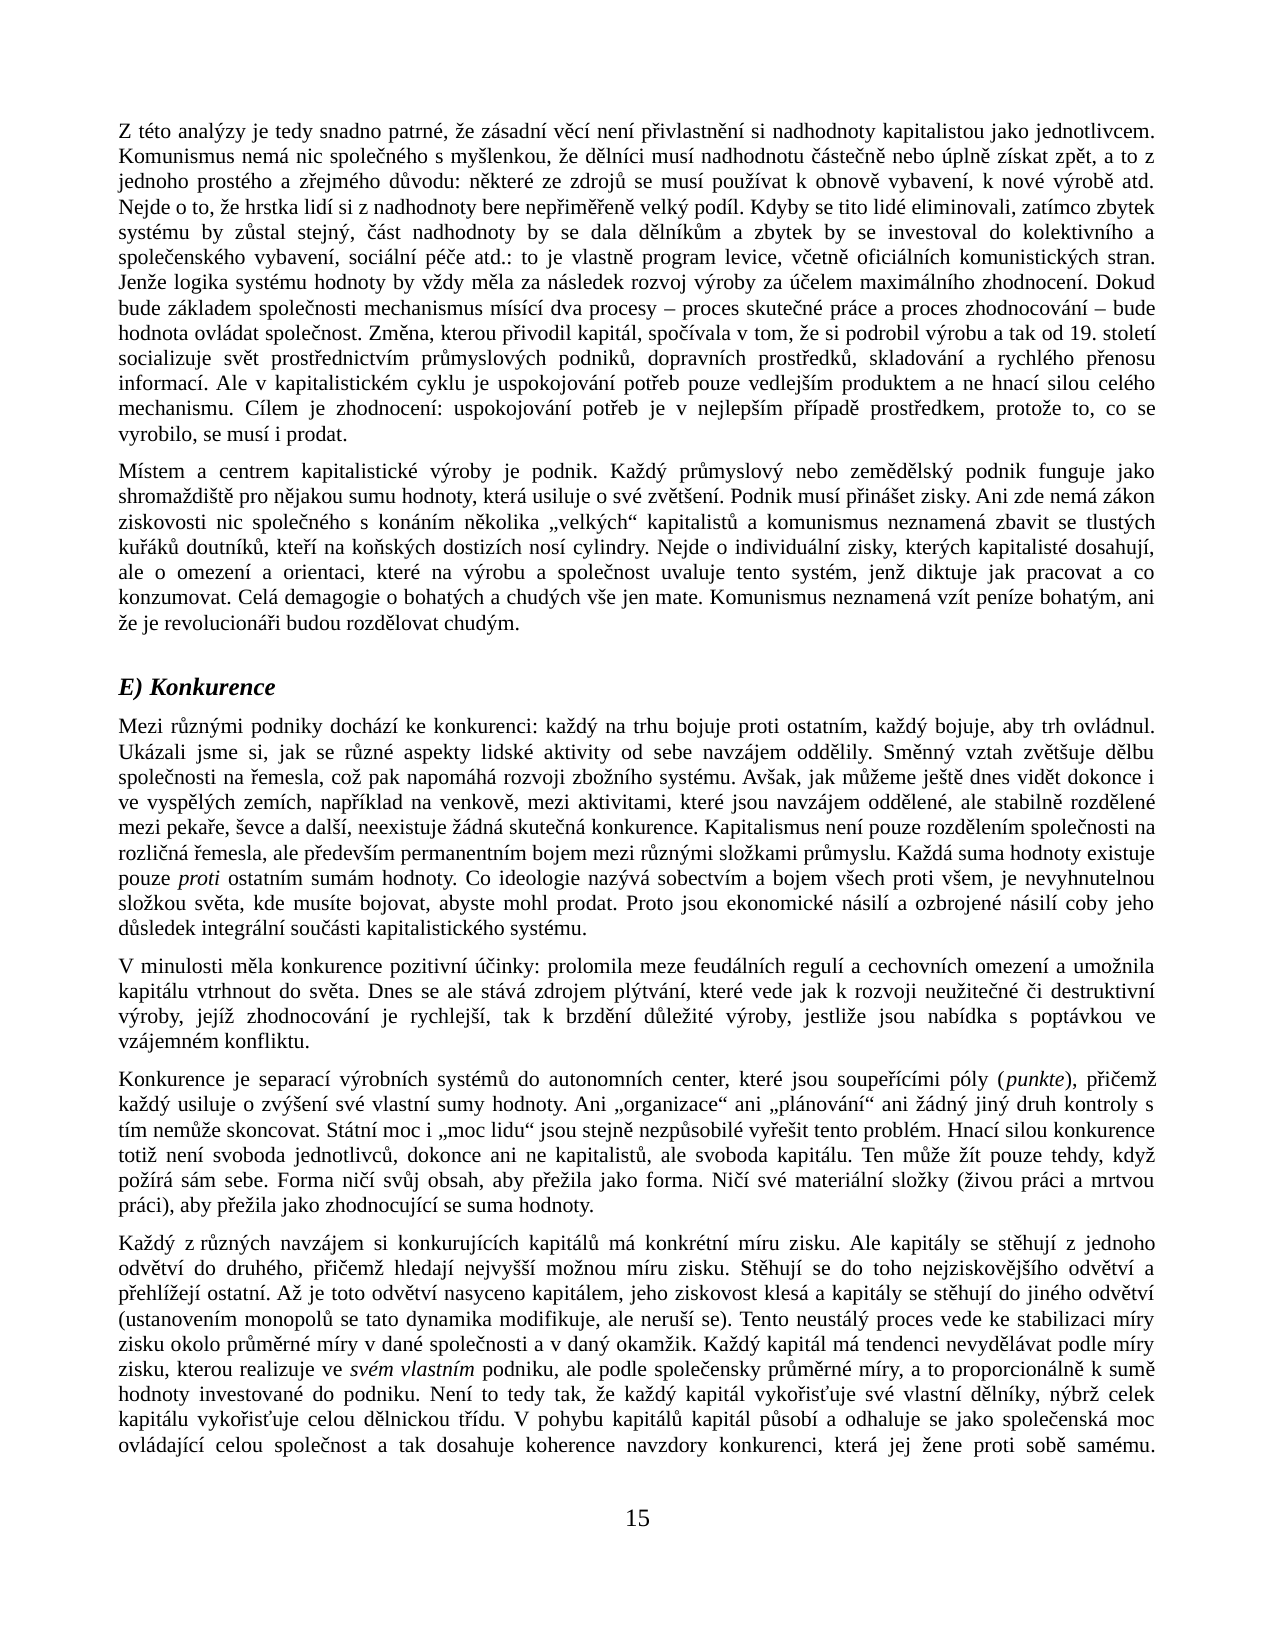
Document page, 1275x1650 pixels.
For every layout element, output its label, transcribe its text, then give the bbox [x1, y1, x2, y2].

text Místem a centrem kapitalistické výroby je podnik. Každý průmyslový nebo zemědělský podnik funguje jako shromaždiště pro nějakou sumu hodnoty, která usiluje o své zvětšení. Podnik musí přinášet zisky. Ani zde nemá zákon ziskovosti nic společného s konáním několika „velkých“ kapitalistů a komunismus neznamená zbavit se tlustých kuřáků doutníků, kteří na koňských dostizích nosí cylindry. Nejde o individuální zisky, kterých kapitalisté dosahují, ale o omezení a orientaci, které na výrobu a společnost uvaluje tento systém, jenž diktuje jak pracovat a co konzumovat. Celá demagogie o bohatých a chudých vše jen mate. Komunismus neznamená vzít peníze bohatým, ani že je revolucionáři budou rozdělovat chudým. [118, 458, 1157, 635]
subtitle E) Konkurence [118, 672, 1157, 701]
text Každý z různých navzájem si konkurujících kapitálů má konkrétní míru zisku. Ale kapitály se stěhují z jednoho odvětví do druhého, přičemž hledají nejvyšší možnou míru zisku. Stěhují se do toho nejziskovějšího odvětví a přehlížejí ostatní. Až je toto odvětví nasyceno kapitálem, jeho ziskovost klesá a kapitály se stěhují do jiného odvětví (ustanovením monopolů se tato dynamika modifikuje, ale neruší se). Tento neustálý proces vede ke stabilizaci míry zisku okolo průměrné míry v dané společnosti a v daný okamžik. Každý kapitál má tendenci nevydělávat podle míry zisku, kterou realizuje ve svém vlastním podniku, ale podle společensky průměrné míry, a to proporcionálně k sumě hodnoty investované do podniku. Není to tedy tak, že každý kapitál vykořisťuje své vlastní dělníky, nýbrž celek kapitálu vykořisťuje celou dělnickou třídu. V pohybu kapitálů kapitál působí a odhaluje se jako společenská moc ovládající celou společnost a tak dosahuje koherence navzdory konkurenci, která jej žene proti sobě samému. [118, 1230, 1157, 1457]
text V minulosti měla konkurence pozitivní účinky: prolomila meze feudálních regulí a cechovních omezení a umožnila kapitálu vtrhnout do světa. Dnes se ale stává zdrojem plýtvání, které vede jak k rozvoji neužitečné či destruktivní výroby, jejíž zhodnocování je rychlejší, tak k brzdění důležité výroby, jestliže jsou nabídka s poptávkou ve vzájemném konfliktu. [118, 953, 1157, 1054]
text Z této analýzy je tedy snadno patrné, že zásadní věcí není přivlastnění si nadhodnoty kapitalistou jako jednotlivcem. Komunismus nemá nic společného s myšlenkou, že dělníci musí nadhodnotu částečně nebo úplně získat zpět, a to z jednoho prostého a zřejmého důvodu: některé ze zdrojů se musí používat k obnově vybavení, k nové výrobě atd. Nejde o to, že hrstka lidí si z nadhodnoty bere nepřiměřeně velký podíl. Kdyby se tito lidé eliminovali, zatímco zbytek systému by zůstal stejný, část nadhodnoty by se dala dělníkům a zbytek by se investoval do kolektivního a společenského vybavení, sociální péče atd.: to je vlastně program levice, včetně oficiálních komunistických stran. Jenže logika systému hodnoty by vždy měla za následek rozvoj výroby za účelem maximálního zhodnocení. Dokud bude základem společnosti mechanismus mísící dva procesy – proces skutečné práce a proces zhodnocování – bude hodnota ovládat společnost. Změna, kterou přivodil kapitál, spočívala v tom, že si podrobil výrobu a tak od 19. století socializuje svět prostřednictvím průmyslových podniků, dopravních prostředků, skladování a rychlého přenosu informací. Ale v kapitalistickém cyklu je uspokojování potřeb pouze vedlejším produktem a ne hnací silou celého mechanismu. Cílem je zhodnocení: uspokojování potřeb je v nejlepším případě prostředkem, protože to, co se vyrobilo, se musí i prodat. [118, 118, 1157, 446]
text Konkurence je separací výrobních systémů do autonomních center, které jsou soupeřícími póly (punkte), přičemž každý usiluje o zvýšení své vlastní sumy hodnoty. Ani „organizace“ ani „plánování“ ani žádný jiný druh kontroly s tím nemůže skoncovat. Státní moc i „moc lidu“ jsou stejně nezpůsobilé vyřešit tento problém. Hnací silou konkurence totiž není svoboda jednotlivců, dokonce ani ne kapitalistů, ale svoboda kapitálu. Ten může žít pouze tehdy, když požírá sám sebe. Forma ničí svůj obsah, aby přežila jako forma. Ničí své materiální složky (živou práci a mrtvou práci), aby přežila jako zhodnocující se suma hodnoty. [118, 1066, 1157, 1217]
text Mezi různými podniky dochází ke konkurenci: každý na trhu bojuje proti ostatním, každý bojuje, aby trh ovládnul. Ukázali jsme si, jak se různé aspekty lidské aktivity od sebe navzájem oddělily. Směnný vztah zvětšuje dělbu společnosti na řemesla, což pak napomáhá rozvoji zbožního systému. Avšak, jak můžeme ještě dnes vidět dokonce i ve vyspělých zemích, například na venkově, mezi aktivitami, které jsou navzájem oddělené, ale stabilně rozdělené mezi pekaře, ševce a další, neexistuje žádná skutečná konkurence. Kapitalismus není pouze rozdělením společnosti na rozličná řemesla, ale především permanentním bojem mezi různými složkami průmyslu. Každá suma hodnoty existuje pouze proti ostatním sumám hodnoty. Co ideologie nazývá sobectvím a bojem všech proti všem, je nevyhnutelnou složkou světa, kde musíte bojovat, abyste mohl prodat. Proto jsou ekonomické násilí a ozbrojené násilí coby jeho důsledek integrální součásti kapitalistického systému. [118, 713, 1157, 940]
